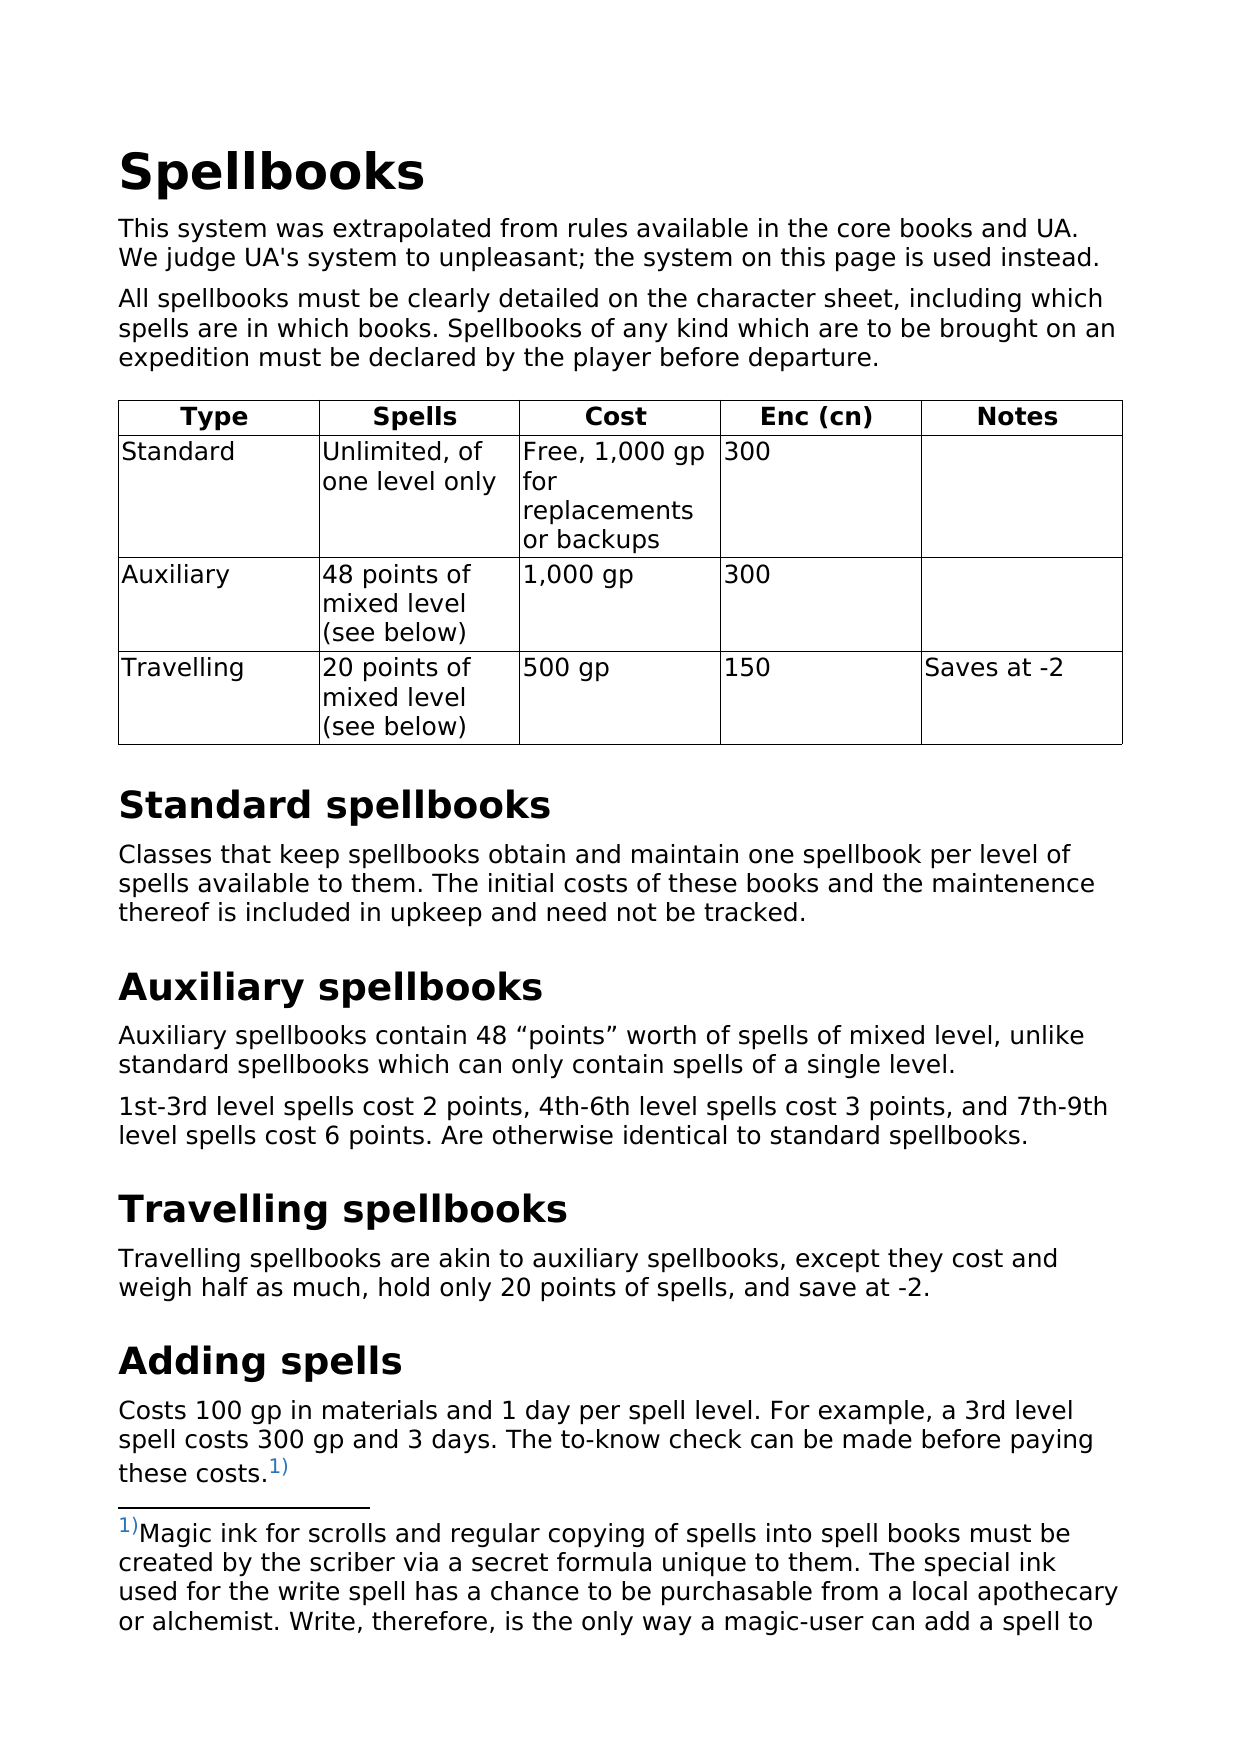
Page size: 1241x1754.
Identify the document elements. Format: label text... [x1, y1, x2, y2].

table_cell [922, 558, 1122, 651]
table_header Spells [320, 401, 519, 434]
table_cell 20 points of mixed level (see below) [320, 652, 519, 744]
table_header Type [119, 401, 319, 434]
table_header Notes [922, 401, 1122, 434]
table_header Enc (cn) [721, 401, 921, 434]
table_cell Saves at -2 [922, 652, 1122, 744]
table_cell Unlimited, of one level only [320, 436, 519, 557]
text Magic ink for scrolls and regular copying of spells into spell books must be created by the scriber via a secret formula unique to them. The special ink used for the write spell has a chance to be purchasable from a local apothecary or alchemist. Write, therefore, is the only way a magic-user can add a spell to [118, 1514, 1122, 1636]
table_cell 500 gp [520, 652, 720, 744]
table_cell Travelling [119, 652, 319, 744]
text Travelling spellbooks are akin to auxiliary spellbooks, except they cost and weigh half as much, hold only 20 points of spells, and save at -2. [118, 1244, 1122, 1302]
text 1st-3rd level spells cost 2 points, 4th-6th level spells cost 3 points, and 7th-9th level spells cost 6 points. Are otherwise identical to standard spellbooks. [118, 1092, 1122, 1150]
subtitle Auxiliary spellbooks [118, 965, 1122, 1009]
table_header Cost [520, 401, 720, 434]
text Auxiliary spellbooks contain 48 “points” worth of spells of mixed level, unlike standard spellbooks which can only contain spells of a single level. [118, 1021, 1122, 1079]
subtitle Spellbooks [118, 143, 1122, 201]
table_cell 48 points of mixed level (see below) [320, 558, 519, 651]
table_cell Auxiliary [119, 558, 319, 651]
table_cell 150 [721, 652, 921, 744]
table_cell Standard [119, 436, 319, 557]
table_cell [922, 436, 1122, 557]
table_cell Free, 1,000 gp for replacements or backups [520, 436, 720, 557]
table_cell 300 [721, 558, 921, 651]
text Costs 100 gp in materials and 1 day per spell level. For example, a 3rd level spell costs 300 gp and 3 days. The to-know check can be made before paying these costs. [118, 1396, 1122, 1488]
text Classes that keep spellbooks obtain and maintain one spellbook per level of spells available to them. The initial costs of these books and the maintenence thereof is included in upkeep and need not be tracked. [118, 840, 1122, 928]
subtitle Standard spellbooks [118, 784, 1122, 828]
table_cell 300 [721, 436, 921, 557]
subtitle Adding spells [118, 1340, 1122, 1383]
text All spellbooks must be clearly detailed on the character sheet, including which spells are in which books. Spellbooks of any kind which are to be brought on an expedition must be declared by the player before departure. [118, 285, 1122, 372]
table_cell 1,000 gp [520, 558, 720, 651]
subtitle Travelling spellbooks [118, 1188, 1122, 1232]
text This system was extrapolated from rules available in the core books and UA. We judge UA's system to unpleasant; the system on this page is used instead. [118, 214, 1122, 272]
